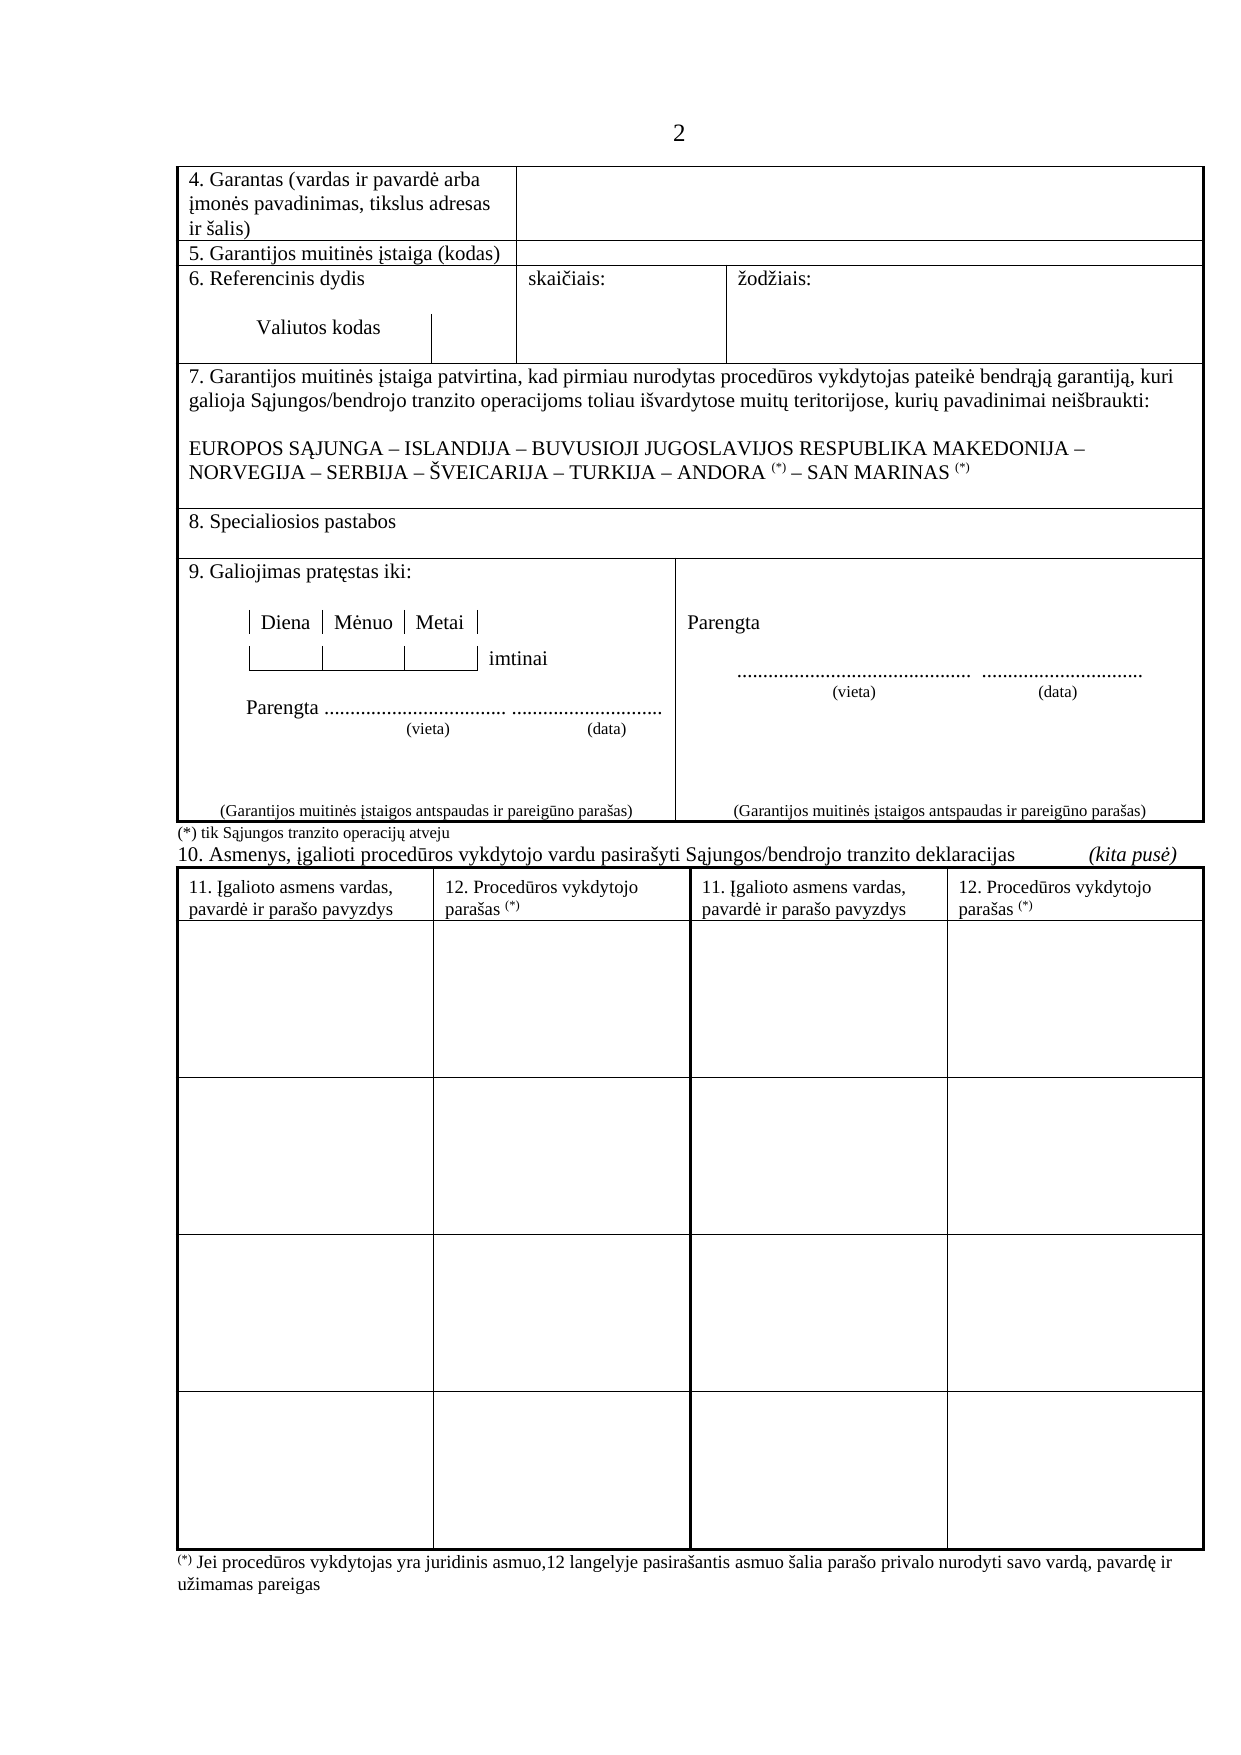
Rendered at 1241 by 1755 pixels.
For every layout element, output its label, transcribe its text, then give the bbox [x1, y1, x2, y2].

table_cell (Garantijos muitinės įstaigos antspaudas ir pareigūno parašas) [676, 801, 1202, 820]
table_cell [323, 634, 404, 646]
table_cell [434, 921, 689, 1077]
table_cell [405, 646, 477, 670]
text 10. Asmenys, įgalioti procedūros vykdytojo vardu pasirašyti Sąjungos/bendrojo tranzito deklaracijas (kita pusė) [177, 842, 1181, 866]
table_cell [323, 646, 404, 670]
table_header 12. Procedūros vykdytojo parašas (*) [434, 869, 689, 919]
table_cell [478, 610, 675, 634]
table_cell (vieta) (data) [179, 719, 675, 738]
table_cell Valiutos kodas [179, 314, 431, 363]
table_cell 6. Referencinis dydis [179, 266, 516, 314]
table_cell 7. Garantijos muitinės įstaiga patvirtina, kad pirmiau nurodytas procedūros vykdytojas pateikė bendrąją garantiją, kuri galioja Sąjungos/bendrojo tranzito operacijoms toliau išvardytose muitų teritorijose, kurių pavadinimai neišbraukti: EUROPOS SĄJUNGA – ISLANDIJA – BUVUSIOJI JUGOSLAVIJOS RESPUBLIKA MAKEDONIJA –NORVEGIJA – SERBIJA – ŠVEICARIJA – TURKIJA – ANDORA (*) – SAN MARINAS (*) [179, 364, 1202, 508]
table_cell Metai [405, 610, 477, 634]
table_cell 4. Garantas (vardas ir pavardė arba įmonės pavadinimas, tikslus adresas ir šalis) [179, 167, 516, 239]
table_cell [478, 634, 675, 646]
table_cell [179, 738, 675, 776]
table_header 11. Įgalioto asmens vardas, pavardė ir parašo pavyzdys [692, 869, 947, 919]
table_cell [179, 1078, 433, 1234]
table_cell [404, 634, 477, 646]
table_cell [692, 1235, 947, 1391]
table_cell [692, 1392, 947, 1548]
table_cell [432, 314, 516, 363]
table_header 11. Įgalioto asmens vardas, pavardė ir parašo pavyzdys [179, 869, 433, 919]
table_cell žodžiais: [727, 266, 1202, 363]
table_cell [179, 1392, 433, 1548]
table_cell imtinai [478, 646, 675, 670]
table_cell Parengta ............................................. ............................... (vieta) (data) [676, 610, 1202, 801]
table_cell [434, 1078, 689, 1234]
table_cell [249, 634, 323, 646]
table_cell [179, 585, 675, 610]
table_cell [179, 776, 675, 801]
table_cell [948, 921, 1202, 1077]
text (*) tik Sąjungos tranzito operacijų atveju [177, 823, 1181, 842]
table_cell Parengta ................................... ............................. [179, 695, 675, 719]
table_cell [692, 921, 947, 1077]
table_cell 5. Garantijos muitinės įstaiga (kodas) [179, 241, 516, 264]
table_cell [948, 1392, 1202, 1548]
table_cell [517, 241, 1202, 264]
table_cell [434, 1392, 689, 1548]
table_cell [948, 1078, 1202, 1234]
table_cell 8. Specialiosios pastabos [179, 509, 1202, 557]
table_cell [179, 634, 249, 646]
table_cell [179, 921, 433, 1077]
table_cell Mėnuo [323, 610, 404, 634]
table_cell [179, 670, 675, 695]
table_cell [179, 610, 249, 634]
table_header 12. Procedūros vykdytojo parašas (*) [948, 869, 1202, 919]
table_cell [179, 646, 249, 670]
table_cell [250, 646, 322, 670]
table_cell (Garantijos muitinės įstaigos antspaudas ir pareigūno parašas) [179, 801, 675, 820]
table_cell 9. Galiojimas pratęstas iki: [179, 559, 675, 584]
text (*) Jei procedūros vykdytojas yra juridinis asmuo,12 langelyje pasirašantis asmuo šalia parašo privalo nurodyti savo vardą, pavardę ir užimamas pareigas [177, 1551, 1181, 1594]
table_cell [692, 1078, 947, 1234]
table_cell Diena [250, 610, 322, 634]
table_cell [179, 1235, 433, 1391]
table_cell skaičiais: [517, 266, 726, 363]
table_cell [517, 167, 1202, 239]
table_cell [948, 1235, 1202, 1391]
table_cell [676, 559, 1202, 610]
table_cell [434, 1235, 689, 1391]
